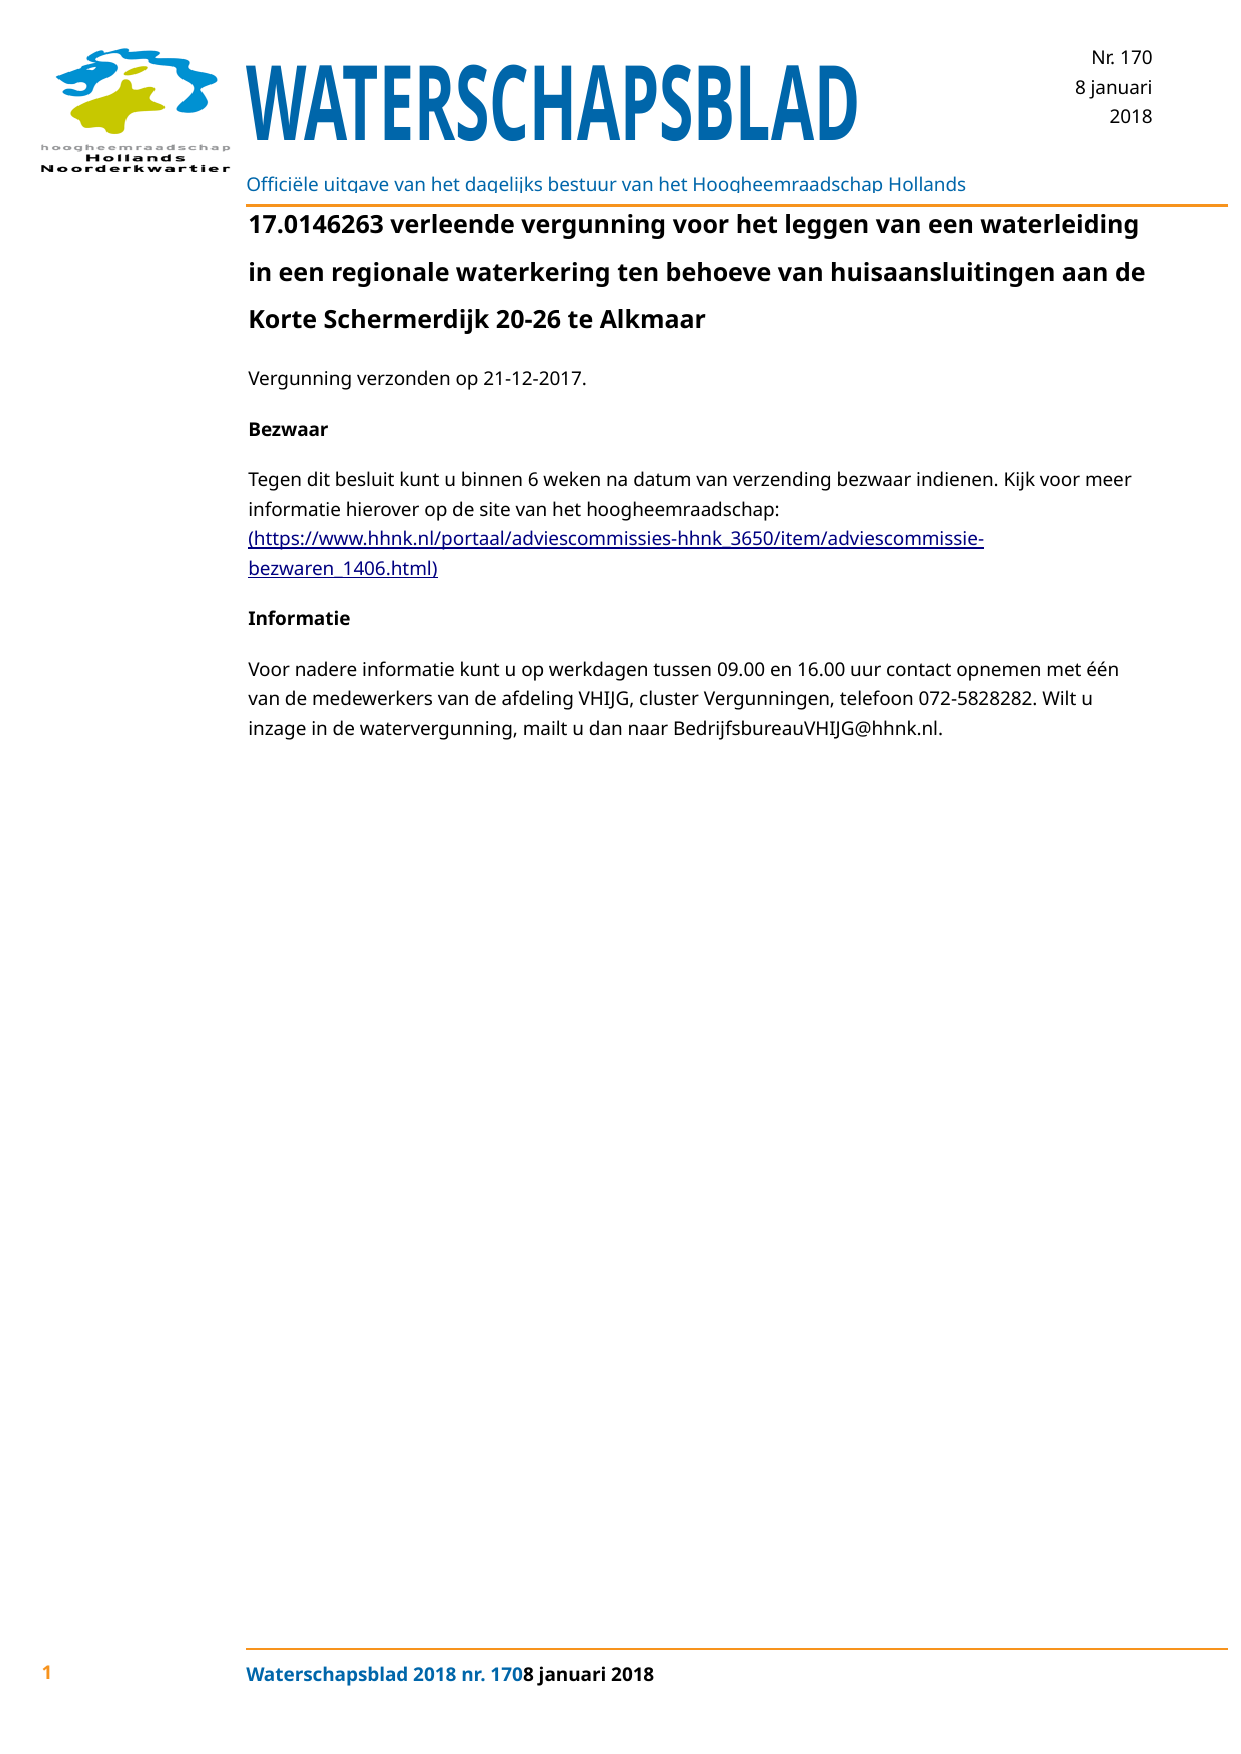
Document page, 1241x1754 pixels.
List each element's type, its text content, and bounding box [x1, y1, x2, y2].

text Tegen dit besluit kunt u binnen 6 weken na datum van verzending bezwaar indienen. Kijk voor meer informatie hierover op de site van het hoogheemraadschap: (https://www.hhnk.nl/portaal/adviescommissies-hhnk_3650/item/adviescommissie-bezwaren_1406.html) [248, 466, 1152, 581]
text Voor nadere informatie kunt u op werkdagen tussen 09.00 en 16.00 uur contact opnemen met één van de medewerkers van de afdeling VHIJG, cluster Vergunningen, telefoon 072-5828282. Wilt u inzage in de watervergunning, mailt u dan naar BedrijfsbureauVHIJG@hhnk.nl. [248, 656, 1152, 741]
text Informatie [248, 606, 1152, 631]
text Vergunning verzonden op 21-12-2017. [248, 366, 1152, 391]
text 17.0146263 verleende vergunning voor het leggen van een waterleiding in een regionale waterkering ten behoeve van huisaansluitingen aan de Korte Schermerdijk 20-26 te Alkmaar [248, 207, 1152, 336]
text Bezwaar [248, 416, 1152, 442]
picture [41, 47, 231, 172]
